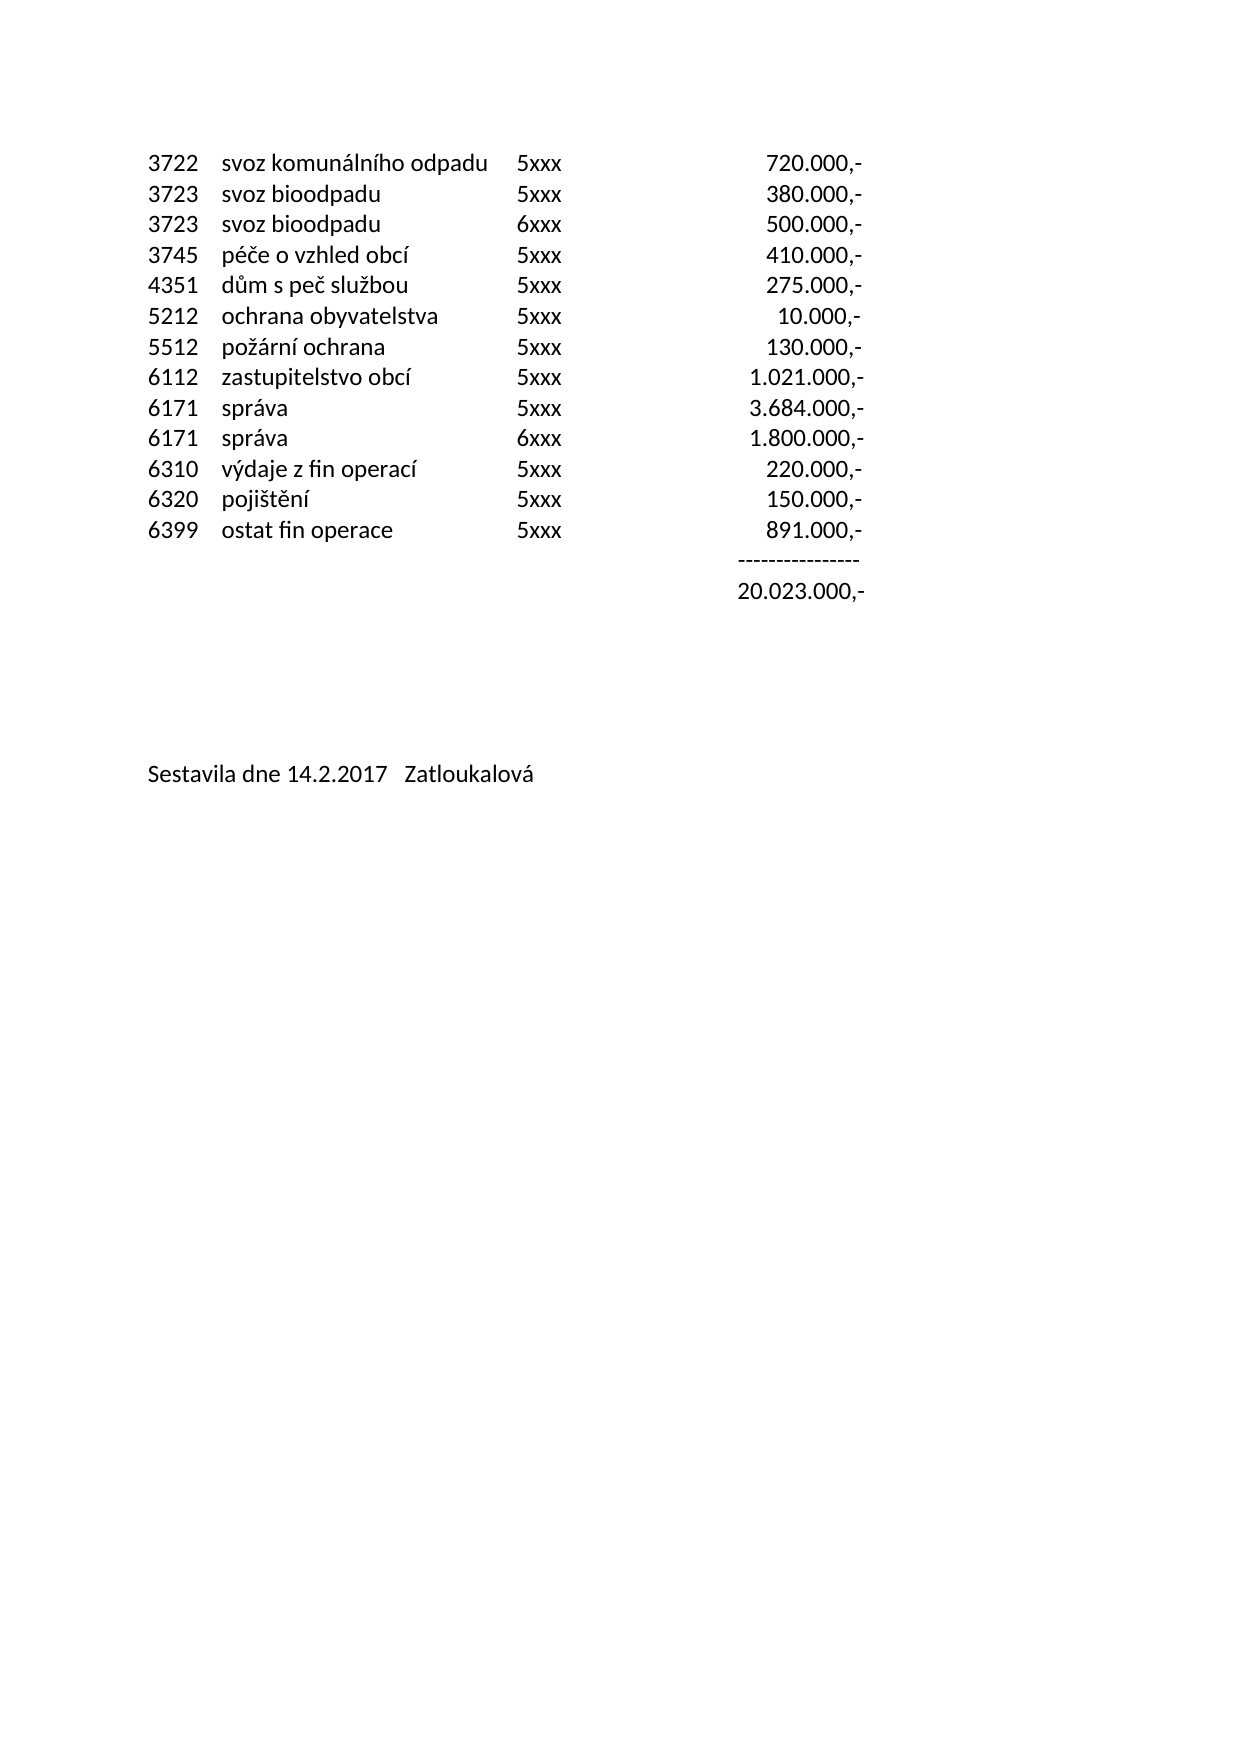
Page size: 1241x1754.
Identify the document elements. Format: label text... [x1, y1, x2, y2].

text 5212 ochrana obyvatelstva 5xxx 10.000,- [148, 300, 1093, 331]
text ---------------- [148, 544, 1093, 575]
text 20.023.000,- [148, 575, 1093, 605]
text 3723 svoz bioodpadu 6xxx 500.000,- [148, 209, 1093, 239]
text 6310 výdaje z fin operací 5xxx 220.000,- [148, 453, 1093, 483]
text 3723 svoz bioodpadu 5xxx 380.000,- [148, 178, 1093, 209]
text 6320 pojištění 5xxx 150.000,- [148, 483, 1093, 514]
text Sestavila dne 14.2.2017 Zatloukalová [148, 758, 1093, 788]
text 6112 zastupitelstvo obcí 5xxx 1.021.000,- [148, 361, 1093, 392]
text 6171 správa 6xxx 1.800.000,- [148, 422, 1093, 453]
text 5512 požární ochrana 5xxx 130.000,- [148, 331, 1093, 361]
text 3745 péče o vzhled obcí 5xxx 410.000,- [148, 239, 1093, 270]
text 4351 dům s peč službou 5xxx 275.000,- [148, 270, 1093, 300]
text 6171 správa 5xxx 3.684.000,- [148, 392, 1093, 422]
text 3722 svoz komunálního odpadu 5xxx 720.000,- [148, 148, 1093, 178]
text 6399 ostat fin operace 5xxx 891.000,- [148, 514, 1093, 544]
